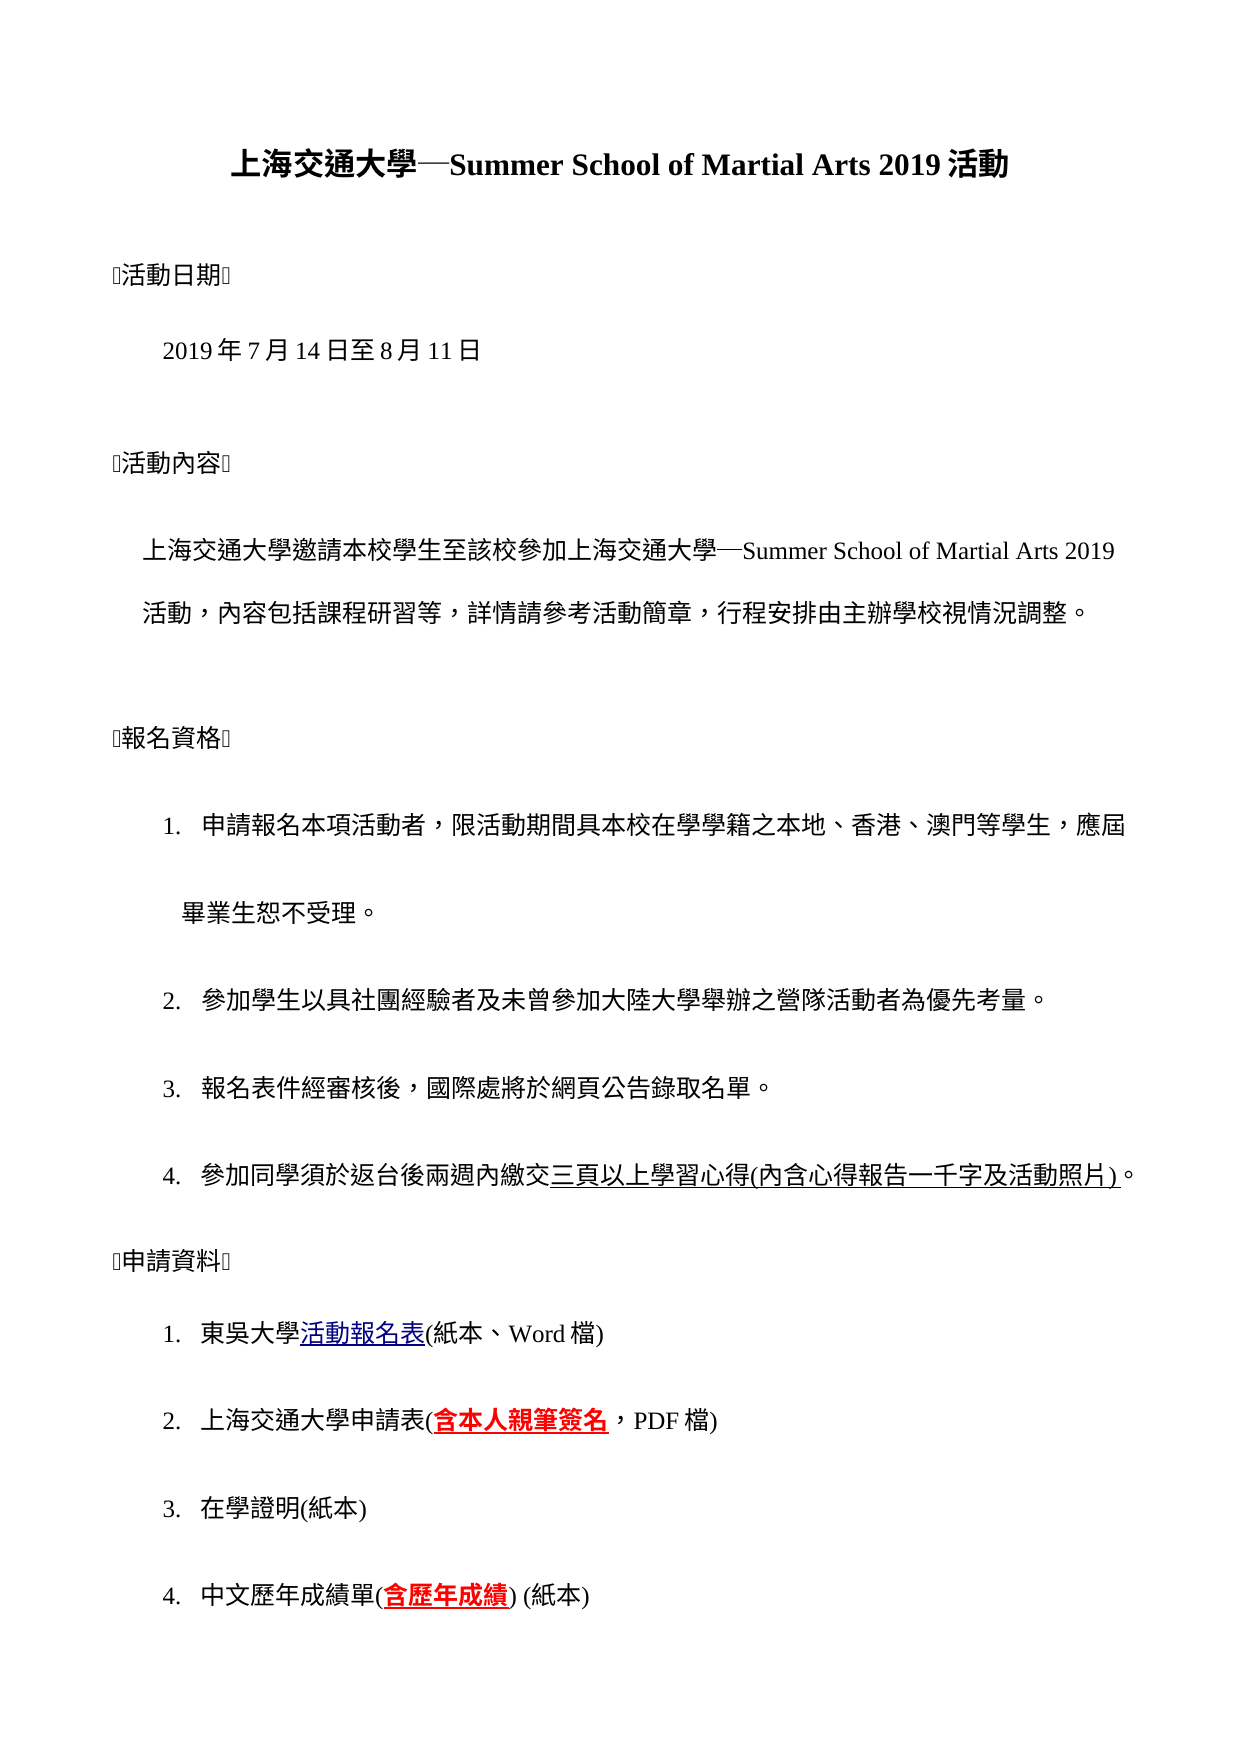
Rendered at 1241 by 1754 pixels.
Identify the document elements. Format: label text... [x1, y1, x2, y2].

text 上海交通大學─Summer School of Martial Arts 2019活動 [112, 119, 1128, 182]
text 活動內容 [112, 419, 1128, 482]
list 中文歷年成績單(含歷年成績) (紙本) [162, 1552, 1128, 1615]
list 東吳大學活動報名表(紙本、Word檔) [162, 1290, 1128, 1352]
list 參加學生以具社團經驗者及未曾參加大陸大學舉辦之營隊活動者為優先考量。 [162, 957, 1128, 1019]
text 申請資料 [112, 1241, 1128, 1277]
list 參加同學須於返台後兩週內繳交三頁以上學習心得(內含心得報告一千字及活動照片)。 [162, 1132, 1128, 1194]
text 2019年7月14日至8月11日 [112, 307, 1128, 369]
text 報名資格 [112, 694, 1128, 757]
list 上海交通大學申請表(含本人親筆簽名，PDF檔) [162, 1377, 1128, 1440]
text 活動日期 [112, 232, 1128, 294]
text 上海交通大學邀請本校學生至該校參加上海交通大學─Summer School of Martial Arts 2019活動，內容包括課程研習等，詳情請參考活動簡章，行程安排由主辦學校視情況調整。 [142, 507, 1128, 632]
list 報名表件經審核後，國際處將於網頁公告錄取名單。 [162, 1044, 1128, 1107]
list 在學證明(紙本) [162, 1465, 1128, 1527]
list 申請報名本項活動者，限活動期間具本校在學學籍之本地、香港、澳門等學生，應屆 [162, 782, 1128, 844]
text 畢業生恕不受理。 [162, 869, 1128, 932]
